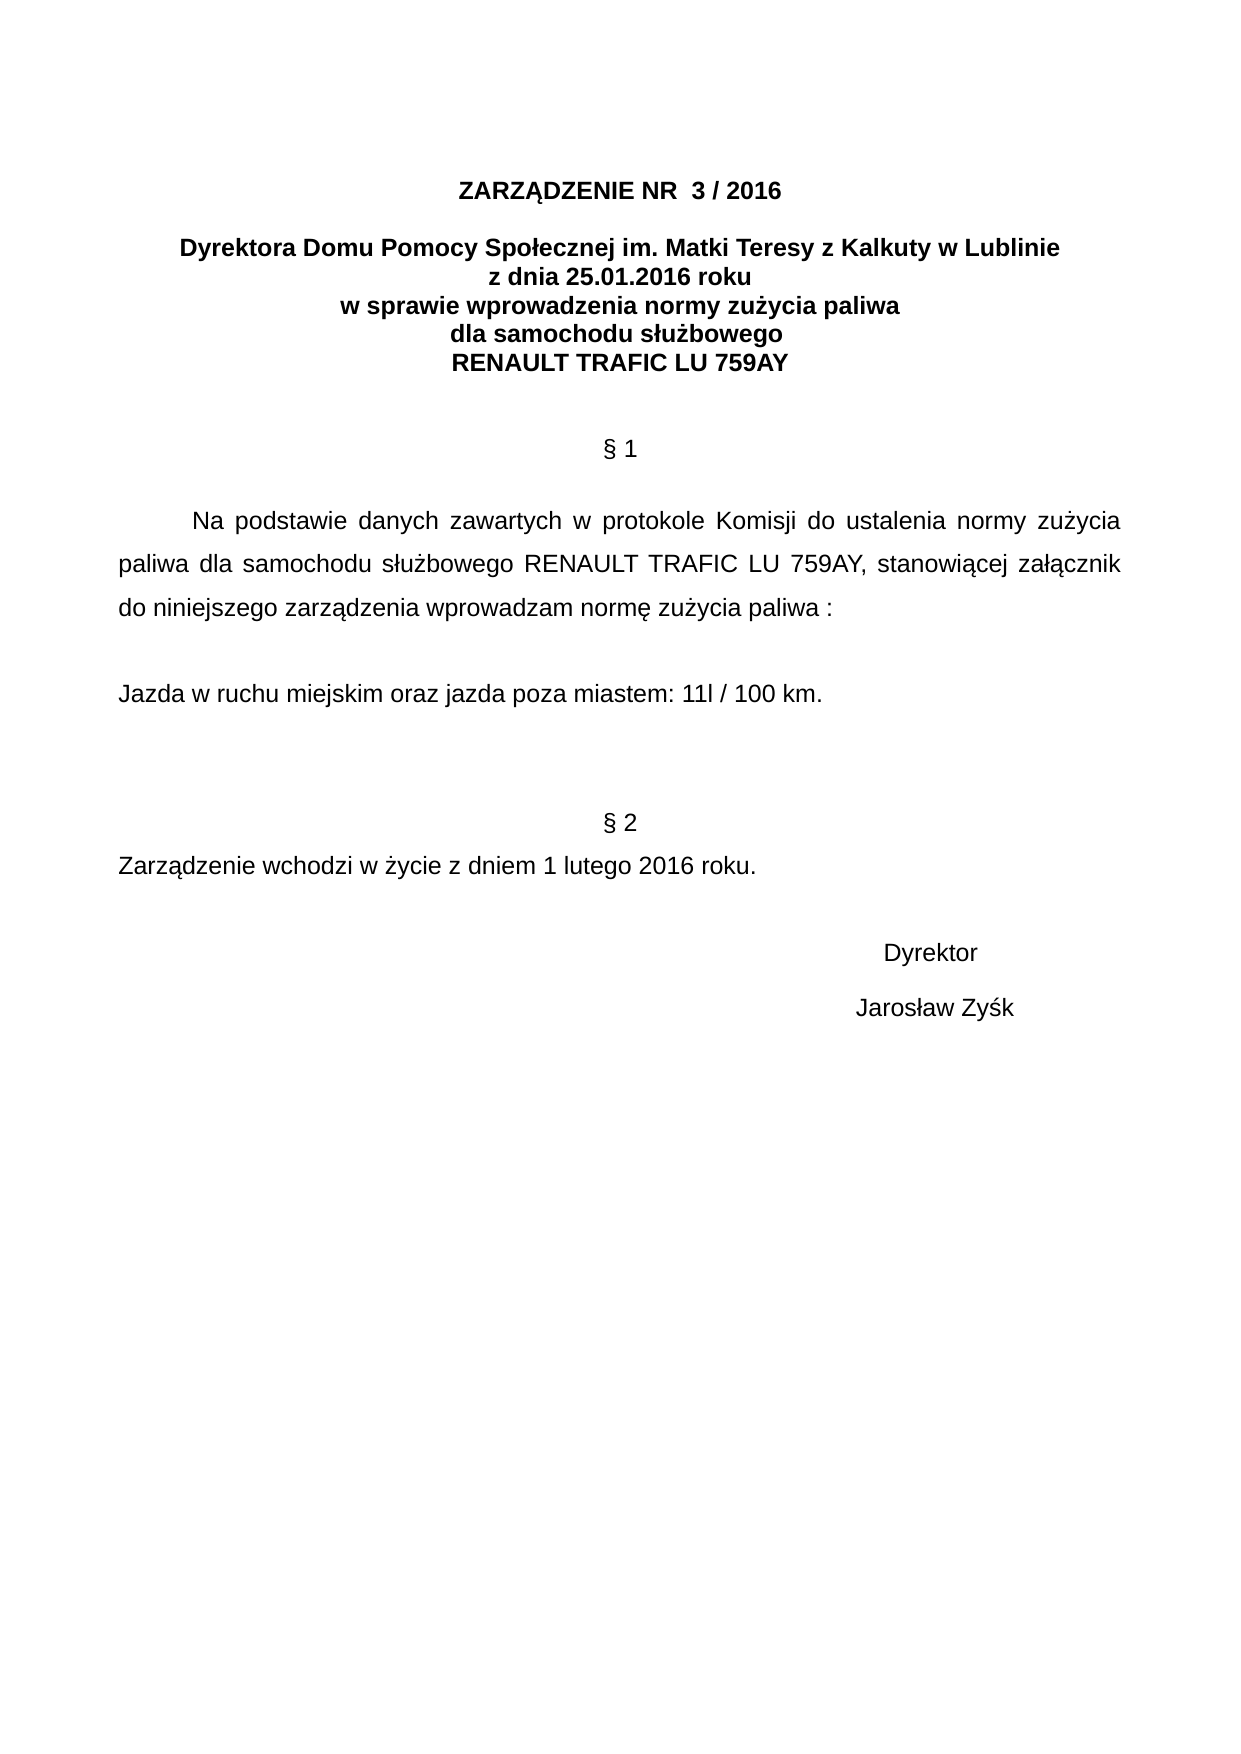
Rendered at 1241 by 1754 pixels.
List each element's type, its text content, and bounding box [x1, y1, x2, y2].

text § 1 [118, 434, 1122, 463]
text z dnia 25.01.2016 roku [118, 262, 1122, 291]
text Na podstawie danych zawartych w protokole Komisji do ustalenia normy zużycia paliwa dla samochodu służbowego RENAULT TRAFIC LU 759AY, stanowiącej załącznik do niniejszego zarządzenia wprowadzam normę zużycia paliwa : [118, 506, 1122, 621]
text w sprawie wprowadzenia normy zużycia paliwa [118, 291, 1122, 319]
text Jazda w ruchu miejskim oraz jazda poza miastem: 11l / 100 km. [118, 679, 1122, 707]
text Zarządzenie wchodzi w życie z dniem 1 lutego 2016 roku. [118, 851, 1122, 880]
text dla samochodu służbowego [118, 319, 1122, 348]
text Dyrektora Domu Pomocy Społecznej im. Matki Teresy z Kalkuty w Lublinie [118, 233, 1122, 262]
text Jarosław Zyśk [118, 993, 1122, 1022]
text RENAULT TRAFIC LU 759AY [118, 348, 1122, 377]
text ZARZĄDZENIE NR 3 / 2016 [118, 176, 1122, 204]
text § 2 [118, 808, 1122, 837]
text Dyrektor [118, 937, 1122, 966]
